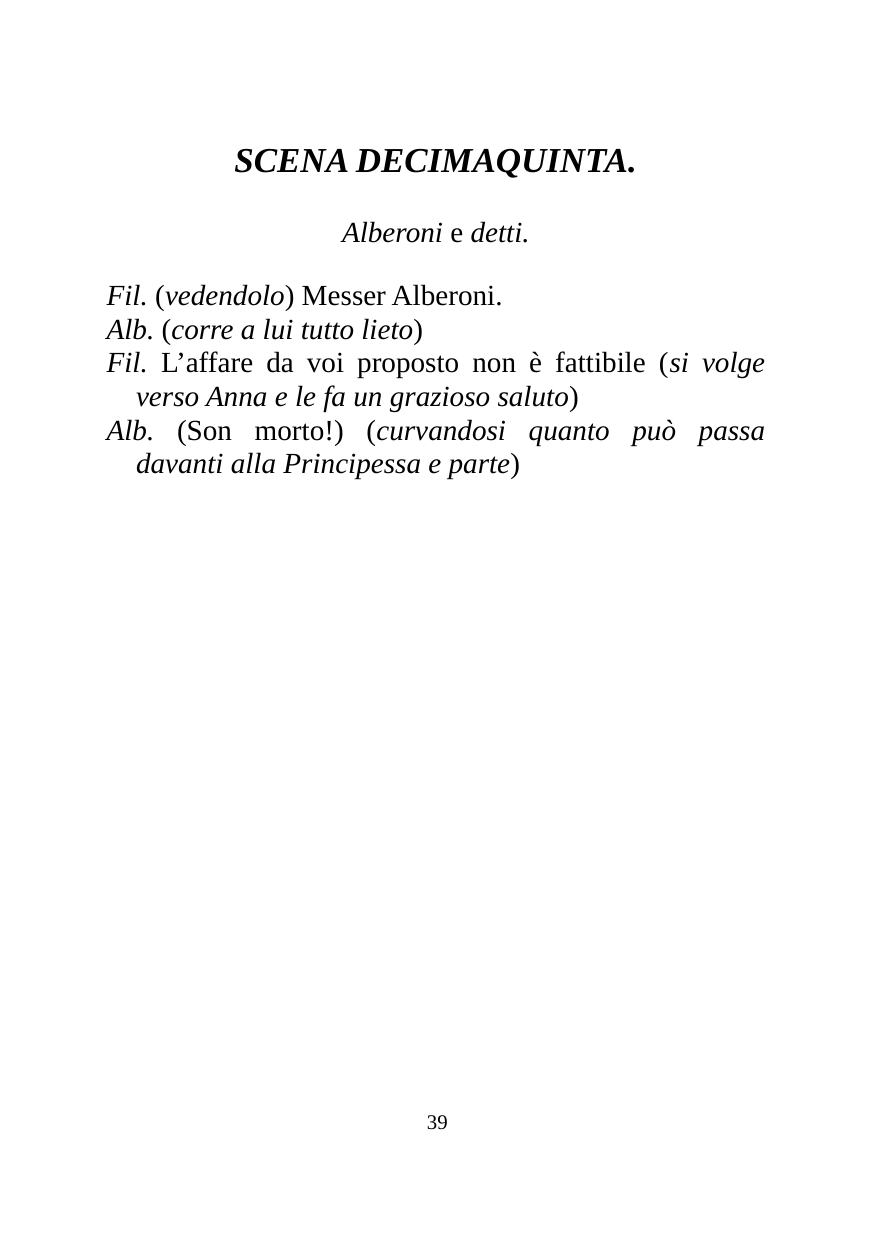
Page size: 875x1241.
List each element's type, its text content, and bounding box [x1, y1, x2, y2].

subtitle SCENA DECIMAQUINTA. [106, 140, 768, 180]
text Fil. (vedendolo) Messer Alberoni. [106, 278, 768, 312]
text Fil. L’affare da voi proposto non è fattibile (si volge verso Anna e le fa un grazioso saluto) [106, 346, 768, 413]
text Alb. (corre a lui tutto lieto) [106, 312, 768, 346]
text Alberoni e detti. [106, 216, 768, 249]
text Alb. (Son morto!) (curvandosi quanto può passa davanti alla Principessa e parte) [106, 413, 768, 480]
